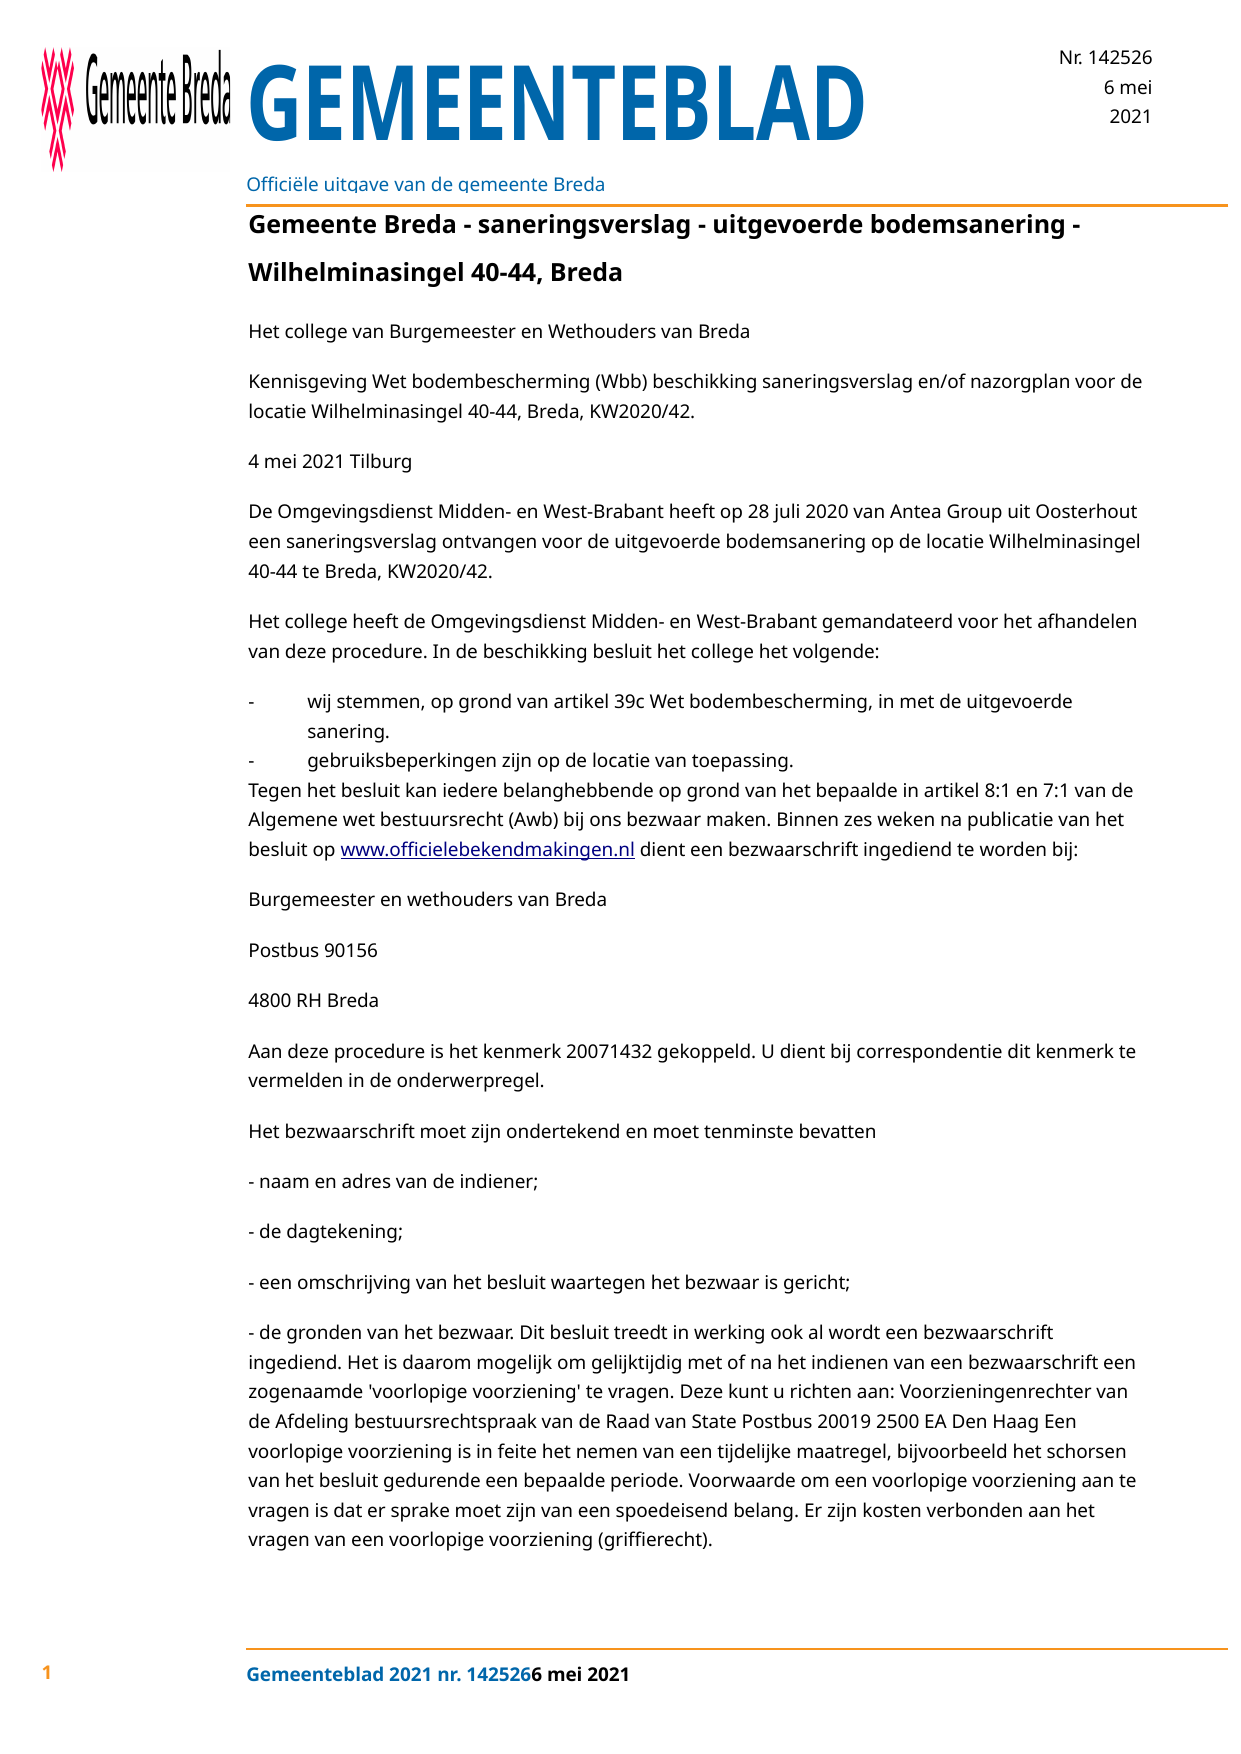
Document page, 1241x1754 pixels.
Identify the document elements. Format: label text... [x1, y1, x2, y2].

list wij stemmen, op grond van artikel 39c Wet bodembescherming, in met de uitgevoerde sanering. [248, 688, 1152, 744]
text Postbus 90156 [248, 937, 1152, 963]
text 4 mei 2021 Tilburg [248, 448, 1152, 474]
text Het college van Burgemeester en Wethouders van Breda [248, 318, 1152, 344]
text 4800 RH Breda [248, 987, 1152, 1013]
text De Omgevingsdienst Midden- en West-Brabant heeft op 28 juli 2020 van Antea Group uit Oosterhout een saneringsverslag ontvangen voor de uitgevoerde bodemsanering op de locatie Wilhelminasingel 40-44 te Breda, KW2020/42. [248, 499, 1152, 584]
text Het bezwaarschrift moet zijn ondertekend en moet tenminste bevatten [248, 1118, 1152, 1144]
text - de dagtekening; [248, 1219, 1152, 1244]
text Het college heeft de Omgevingsdienst Midden- en West-Brabant gemandateerd voor het afhandelen van deze procedure. In de beschikking besluit het college het volgende: [248, 608, 1152, 664]
text - een omschrijving van het besluit waartegen het bezwaar is gericht; [248, 1269, 1152, 1295]
picture [41, 47, 231, 172]
text Aan deze procedure is het kenmerk 20071432 gekoppeld. U dient bij correspondentie dit kenmerk te vermelden in de onderwerpregel. [248, 1038, 1152, 1093]
text Tegen het besluit kan iedere belanghebbende op grond van het bepaalde in artikel 8:1 en 7:1 van de Algemene wet bestuursrecht (Awb) bij ons bezwaar maken. Binnen zes weken na publicatie van het besluit op www.officielebekendmakingen.nl dient een bezwaarschrift ingediend te worden bij: [248, 777, 1152, 862]
list gebruiksbeperkingen zijn op de locatie van toepassing. [248, 747, 1152, 773]
text Gemeente Breda - saneringsverslag - uitgevoerde bodemsanering - Wilhelminasingel 40-44, Breda [248, 207, 1152, 288]
text - de gronden van het bezwaar. Dit besluit treedt in werking ook al wordt een bezwaarschrift ingediend. Het is daarom mogelijk om gelijktijdig met of na het indienen van een bezwaarschrift een zogenaamde 'voorlopige voorziening' te vragen. Deze kunt u richten aan: Voorzieningenrechter van de Afdeling bestuursrechtspraak van de Raad van State Postbus 20019 2500 EA Den Haag Een voorlopige voorziening is in feite het nemen van een tijdelijke maatregel, bijvoorbeeld het schorsen van het besluit gedurende een bepaalde periode. Voorwaarde om een voorlopige voorziening aan te vragen is dat er sprake moet zijn van een spoedeisend belang. Er zijn kosten verbonden aan het vragen van een voorlopige voorziening (griffierecht). [248, 1319, 1152, 1552]
text - naam en adres van de indiener; [248, 1168, 1152, 1194]
text Kennisgeving Wet bodembescherming (Wbb) beschikking saneringsverslag en/of nazorgplan voor de locatie Wilhelminasingel 40-44, Breda, KW2020/42. [248, 368, 1152, 424]
text Burgemeester en wethouders van Breda [248, 887, 1152, 912]
